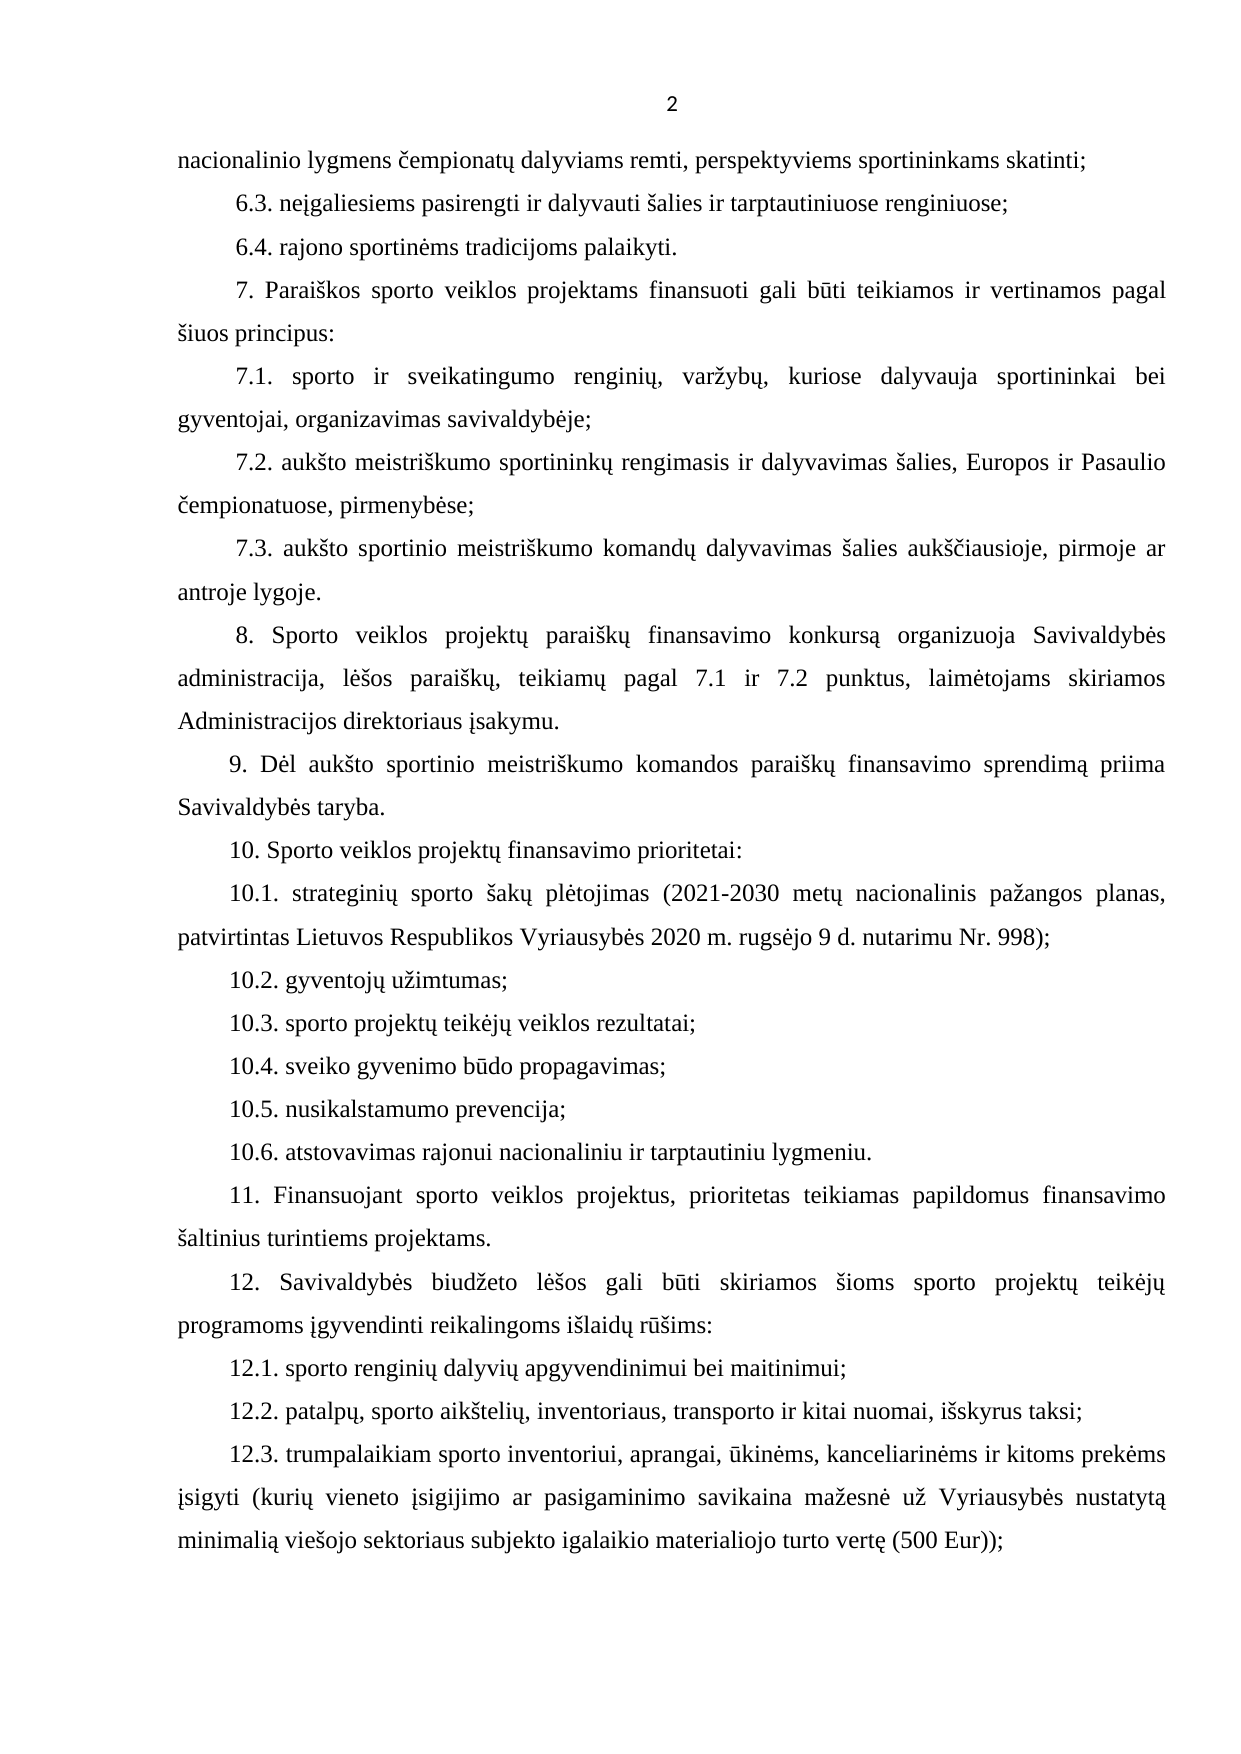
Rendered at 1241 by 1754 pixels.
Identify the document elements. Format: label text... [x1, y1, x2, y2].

text 10.6. atstovavimas rajonui nacionaliniu ir tarptautiniu lygmeniu. [177, 1137, 1167, 1166]
text 7. Paraiškos sporto veiklos projektams finansuoti gali būti teikiamos ir vertinamos pagal šiuos principus: [177, 275, 1167, 347]
text nacionalinio lygmens čempionatų dalyviams remti, perspektyviems sportininkams skatinti; [177, 145, 1167, 174]
text 12. Savivaldybės biudžeto lėšos gali būti skiriamos šioms sporto projektų teikėjų programoms įgyvendinti reikalingoms išlaidų rūšims: [177, 1267, 1167, 1338]
text 10.1. strateginių sporto šakų plėtojimas (2021-2030 metų nacionalinis pažangos planas, patvirtintas Lietuvos Respublikos Vyriausybės 2020 m. rugsėjo 9 d. nutarimu Nr. 998); [177, 878, 1167, 950]
text 10.5. nusikalstamumo prevencija; [177, 1094, 1167, 1123]
text 12.2. patalpų, sporto aikštelių, inventoriaus, transporto ir kitai nuomai, išskyrus taksi; [177, 1396, 1167, 1425]
text 7.2. aukšto meistriškumo sportininkų rengimasis ir dalyvavimas šalies, Europos ir Pasaulio čempionatuose, pirmenybėse; [177, 447, 1167, 519]
text 7.1. sporto ir sveikatingumo renginių, varžybų, kuriose dalyvauja sportininkai bei gyventojai, organizavimas savivaldybėje; [177, 361, 1167, 433]
text 10.3. sporto projektų teikėjų veiklos rezultatai; [177, 1008, 1167, 1037]
text 7.3. aukšto sportinio meistriškumo komandų dalyvavimas šalies aukščiausioje, pirmoje ar antroje lygoje. [177, 533, 1167, 605]
text 10. Sporto veiklos projektų finansavimo prioritetai: [177, 835, 1167, 864]
text 8. Sporto veiklos projektų paraiškų finansavimo konkursą organizuoja Savivaldybės administracija, lėšos paraiškų, teikiamų pagal 7.1 ir 7.2 punktus, laimėtojams skiriamos Administracijos direktoriaus įsakymu. [177, 620, 1167, 735]
text 9. Dėl aukšto sportinio meistriškumo komandos paraiškų finansavimo sprendimą priima Savivaldybės taryba. [177, 749, 1167, 821]
text 6.3. neįgaliesiems pasirengti ir dalyvauti šalies ir tarptautiniuose renginiuose; [177, 188, 1167, 217]
text 10.4. sveiko gyvenimo būdo propagavimas; [177, 1051, 1167, 1080]
text 6.4. rajono sportinėms tradicijoms palaikyti. [177, 232, 1167, 260]
text 12.3. trumpalaikiam sporto inventoriui, aprangai, ūkinėms, kanceliarinėms ir kitoms prekėms įsigyti (kurių vieneto įsigijimo ar pasigaminimo savikaina mažesnė už Vyriausybės nustatytą minimalią viešojo sektoriaus subjekto igalaikio materialiojo turto vertę (500 Eur)); [177, 1439, 1167, 1554]
text 10.2. gyventojų užimtumas; [177, 965, 1167, 993]
text 12.1. sporto renginių dalyvių apgyvendinimui bei maitinimui; [177, 1353, 1167, 1382]
text 11. Finansuojant sporto veiklos projektus, prioritetas teikiamas papildomus finansavimo šaltinius turintiems projektams. [177, 1180, 1167, 1252]
